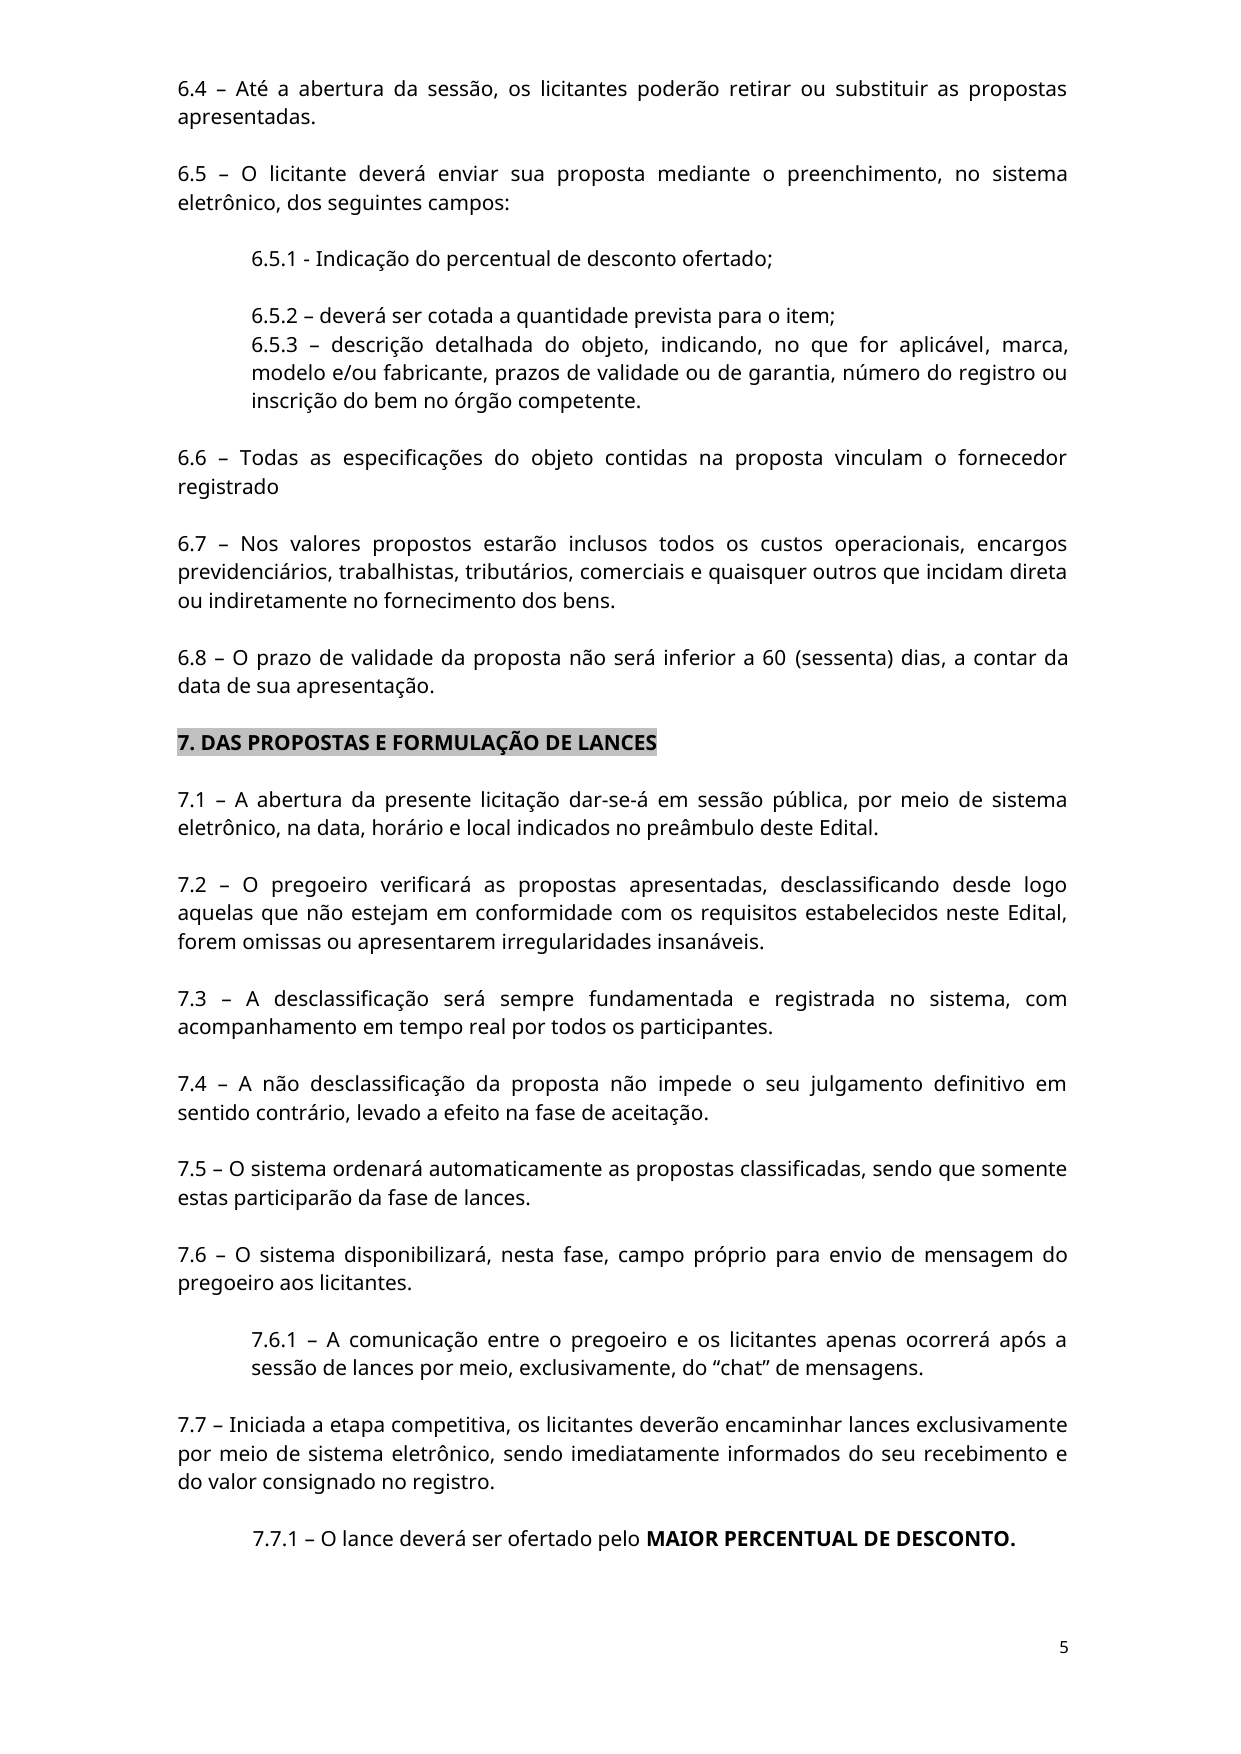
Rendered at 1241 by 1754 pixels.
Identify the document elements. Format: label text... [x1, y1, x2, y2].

text 7.7.1 – O lance deverá ser ofertado pelo MAIOR PERCENTUAL DE DESCONTO. [252, 1524, 1069, 1553]
text 7.1 – A abertura da presente licitação dar-se-á em sessão pública, por meio de sistema eletrônico, na data, horário e local indicados no preâmbulo deste Edital. [177, 785, 1069, 842]
text 6.7 – Nos valores propostos estarão inclusos todos os custos operacionais, encargos previdenciários, trabalhistas, tributários, comerciais e quaisquer outros que incidam direta ou indiretamente no fornecimento dos bens. [177, 529, 1069, 614]
text 7.4 – A não desclassificação da proposta não impede o seu julgamento definitivo em sentido contrário, levado a efeito na fase de aceitação. [177, 1069, 1069, 1126]
text 7.6 – O sistema disponibilizará, nesta fase, campo próprio para envio de mensagem do pregoeiro aos licitantes. [177, 1240, 1069, 1297]
text 6.5 – O licitante deverá enviar sua proposta mediante o preenchimento, no sistema eletrônico, dos seguintes campos: [177, 159, 1069, 216]
text 7.3 – A desclassificação será sempre fundamentada e registrada no sistema, com acompanhamento em tempo real por todos os participantes. [177, 984, 1069, 1041]
text 6.8 – O prazo de validade da proposta não será inferior a 60 (sessenta) dias, a contar da data de sua apresentação. [177, 643, 1069, 699]
text 6.5.1 - Indicação do percentual de desconto ofertado; [251, 244, 1069, 273]
text 6.4 – Até a abertura da sessão, os licitantes poderão retirar ou substituir as propostas apresentadas. [177, 74, 1069, 131]
text 6.5.3 – descrição detalhada do objeto, indicando, no que for aplicável, marca, modelo e/ou fabricante, prazos de validade ou de garantia, número do registro ou inscrição do bem no órgão competente. [251, 330, 1069, 415]
text 6.6 – Todas as especificações do objeto contidas na proposta vinculam o fornecedor registrado [177, 443, 1069, 500]
text 7.5 – O sistema ordenará automaticamente as propostas classificadas, sendo que somente estas participarão da fase de lances. [177, 1154, 1069, 1211]
text 7. DAS PROPOSTAS E FORMULAÇÃO DE LANCES [177, 728, 1069, 756]
text 7.2 – O pregoeiro verificará as propostas apresentadas, desclassificando desde logo aquelas que não estejam em conformidade com os requisitos estabelecidos neste Edital, forem omissas ou apresentarem irregularidades insanáveis. [177, 870, 1069, 955]
text 7.6.1 – A comunicação entre o pregoeiro e os licitantes apenas ocorrerá após a sessão de lances por meio, exclusivamente, do “chat” de mensagens. [251, 1325, 1069, 1382]
text 7.7 – Iniciada a etapa competitiva, os licitantes deverão encaminhar lances exclusivamente por meio de sistema eletrônico, sendo imediatamente informados do seu recebimento e do valor consignado no registro. [177, 1410, 1069, 1496]
text 6.5.2 – deverá ser cotada a quantidade prevista para o item; [251, 301, 1069, 330]
